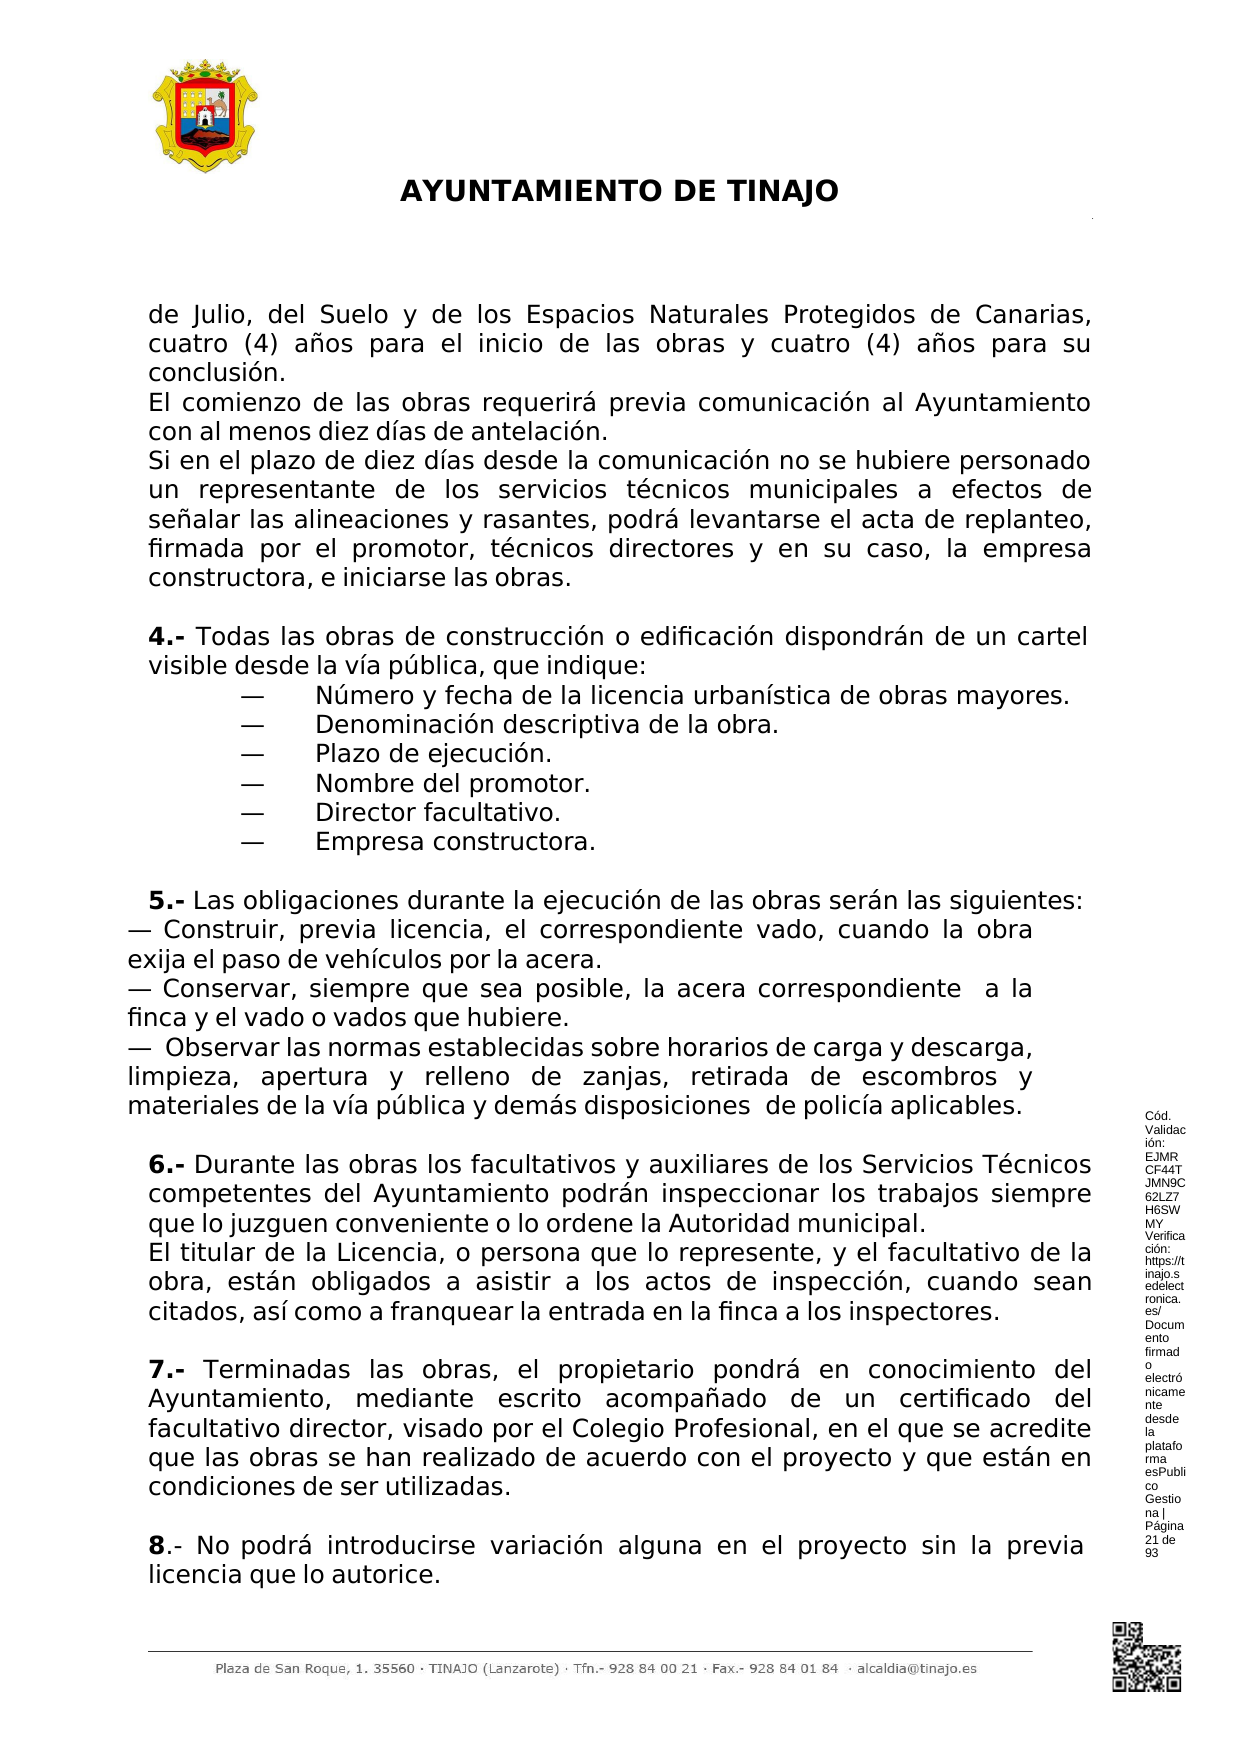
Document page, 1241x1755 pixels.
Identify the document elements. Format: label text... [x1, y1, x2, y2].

list Plazo de ejecución. [240, 739, 1170, 769]
text 7.- Terminadas las obras, el propietario pondrá en conocimiento del Ayuntamiento, mediante escrito acompañado de un certificado del facultativo director, visado por el Colegio Profesional, en el que se acredite que las obras se han realizado de acuerdo con el proyecto y que están en condiciones de ser utilizadas. [148, 1355, 1092, 1502]
text 8.- No podrá introducirse variación alguna en el proyecto sin la previa licencia que lo autorice. [148, 1531, 1143, 1590]
list Número y fecha de la licencia urbanística de obras mayores. [240, 681, 1170, 710]
list [1143, 1108, 1186, 1645]
text 6.- Durante las obras los facultativos y auxiliares de los Servicios Técnicos competentes del Ayuntamiento podrán inspeccionar los trabajos siempre que lo juzguen conveniente o lo ordene la Autoridad municipal. [148, 1150, 1092, 1238]
text de Julio, del Suelo y de los Espacios Naturales Protegidos de Canarias, cuatro (4) años para el inicio de las obras y cuatro (4) años para su conclusión. [148, 300, 1092, 387]
list Denominación descriptiva de la obra. [240, 710, 1170, 739]
list Construir, previa licencia, el correspondiente vado, cuando la obra exija el paso de vehículos por la acera. [127, 915, 1033, 974]
text El titular de la Licencia, o persona que lo represente, y el facultativo de la obra, están obligados a asistir a los actos de inspección, cuando sean citados, así como a franquear la entrada en la finca a los inspectores. [148, 1238, 1092, 1326]
list Director facultativo. [240, 798, 1170, 827]
text El comienzo de las obras requerirá previa comunicación al Ayuntamiento con al menos diez días de antelación. [148, 388, 1092, 446]
list Empresa constructora. [240, 827, 1170, 857]
list Verificación: https://tinajo.sedelectronica.es/ [1145, 1231, 1186, 1318]
list Observar las normas establecidas sobre horarios de carga y descarga, limpieza, apertura y relleno de zanjas, retirada de escombros y materiales de la vía pública y demás disposiciones de policía aplicables. [127, 1033, 1033, 1121]
text Si en el plazo de diez días desde la comunicación no se hubiere personado un representante de los servicios técnicos municipales a efectos de señalar las alineaciones y rasantes, podrá levantarse el acta de replanteo, firmada por el promotor, técnicos directores y en su caso, la empresa constructora, e iniciarse las obras. [148, 446, 1092, 593]
list Nombre del promotor. [240, 769, 1170, 798]
list Cód. Validación: EJMRCF44TJMN9C62LZ7H6SWMY [1145, 1110, 1186, 1231]
text 5.- Las obligaciones durante la ejecución de las obras serán las siguientes: [148, 886, 1170, 915]
text 4.- Todas las obras de construcción o edificación dispondrán de un cartel visible desde la vía pública, que indique: [148, 622, 1115, 681]
list Documento firmado electrónicamente desde la plataforma esPublico Gestiona | Página 21 de 93 [1145, 1318, 1186, 1560]
list Conservar, siempre que sea posible, la acera correspondiente a la finca y el vado o vados que hubiere. [127, 974, 1033, 1033]
